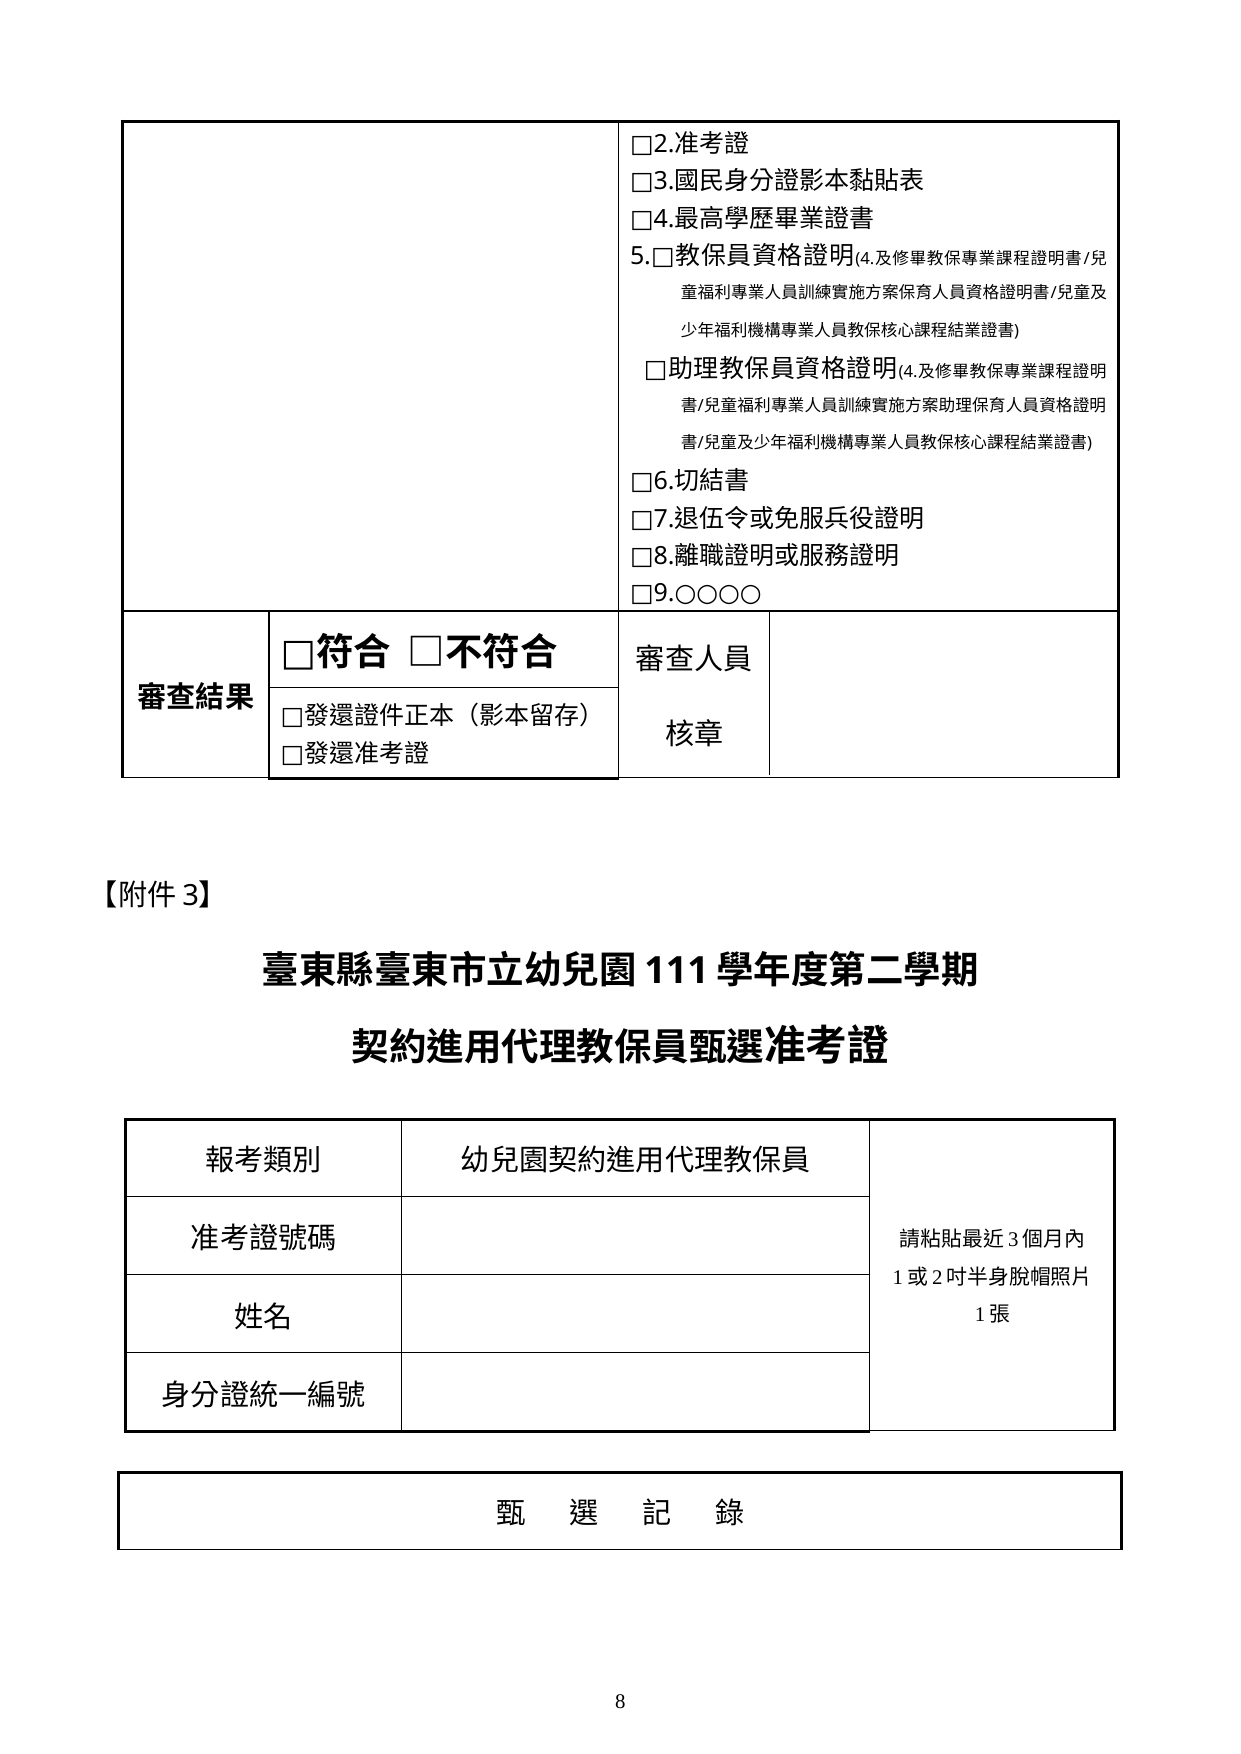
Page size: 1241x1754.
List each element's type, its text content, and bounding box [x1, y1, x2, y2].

table_cell [124, 123, 618, 610]
text 【附件3】 [89, 855, 1152, 930]
table_header 幼兒園契約進用代理教保員 [402, 1121, 869, 1196]
table_cell 審查人員核章 [619, 612, 769, 777]
table_cell □發還證件正本（影本留存） □發還准考證 [270, 688, 618, 777]
table_cell 審查結果 [124, 612, 268, 777]
table_cell [402, 1275, 869, 1352]
text 契約進用代理教保員甄選准考證 [89, 1005, 1152, 1080]
text 臺東縣臺東市立幼兒園111學年度第二學期 [89, 930, 1152, 1005]
table_cell 姓名 [127, 1275, 401, 1352]
table_cell □符合 □不符合 [270, 612, 618, 687]
table_header 甄 選 記 錄 [120, 1474, 1120, 1549]
table_cell 身分證統一編號 [127, 1353, 401, 1430]
table_header 請粘貼最近3個月內 1或2吋半身脫帽照片 1張 [870, 1121, 1113, 1430]
table_cell [769, 612, 1117, 777]
table_cell 准考證號碼 [127, 1197, 401, 1274]
table_header 報考類別 [127, 1121, 401, 1196]
table_cell □2.准考證 □3.國民身分證影本黏貼表 □4.最高學歷畢業證書 5.□教保員資格證明(4.及修畢教保專業課程證明書/兒童福利專業人員訓練實施方案保育人員資格證明書/兒童及少年福利機構專業人員教保核心課程結業證書) □助理教保員資格證明(4.及修畢教保專業課程證明書/兒童福利專業人員訓練實施方案助理保育人員資格證明書/兒童及少年福利機構專業人員教保核心課程結業證書) □6.切結書 □7.退伍令或免服兵役證明 □8.離職證明或服務證明 □9.○○○○ [619, 123, 1117, 610]
table_cell [402, 1197, 869, 1274]
table_cell [402, 1353, 869, 1430]
